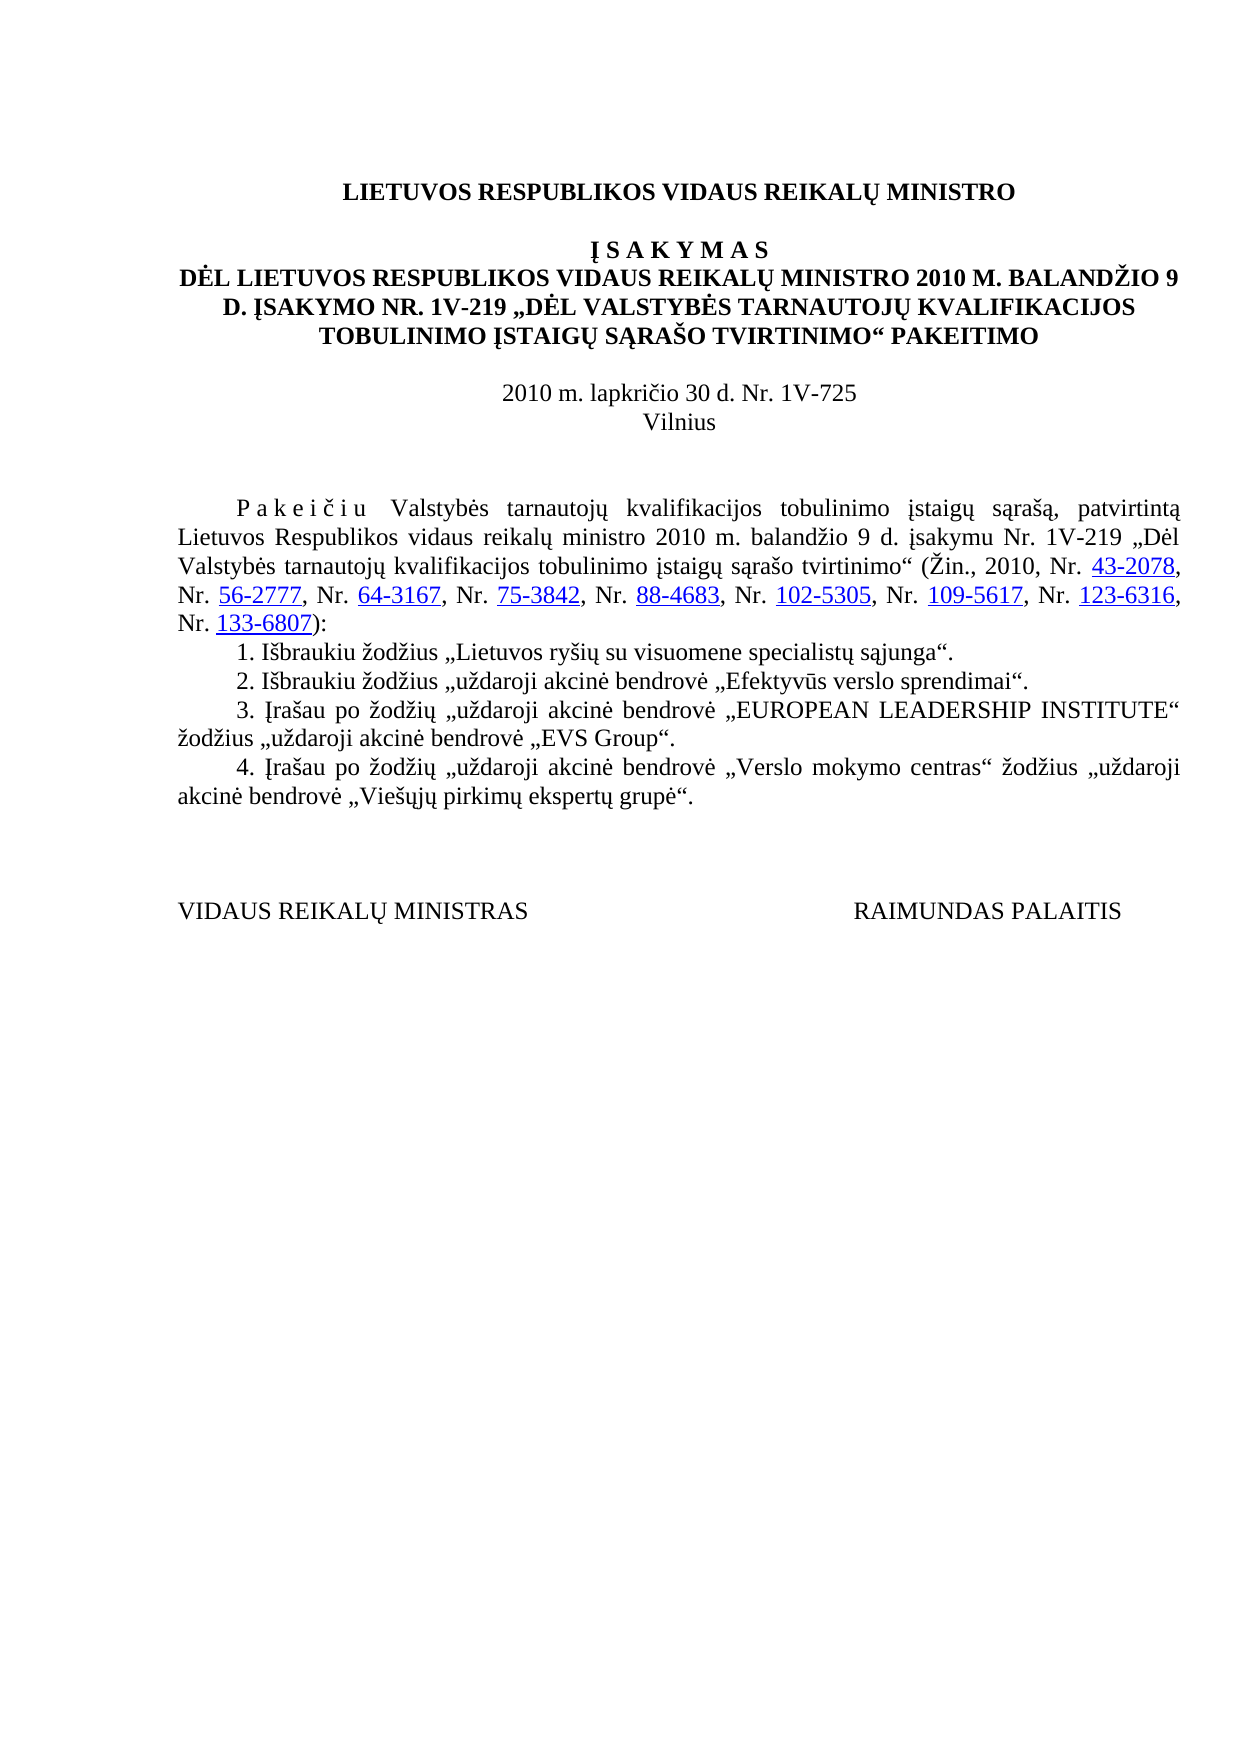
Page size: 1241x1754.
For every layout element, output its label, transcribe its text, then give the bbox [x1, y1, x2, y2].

text 2. Išbraukiu žodžius „uždaroji akcinė bendrovė „Efektyvūs verslo sprendimai“. [177, 666, 1181, 695]
text ĮSAKYMAS [177, 235, 1181, 263]
text Vidaus reikalų ministras Raimundas Palaitis [177, 896, 1181, 925]
text 1. Išbraukiu žodžius „Lietuvos ryšių su visuomene specialistų sąjunga“. [177, 637, 1181, 666]
text DĖL LIETUVOS RESPUBLIKOS vidaus reikalų ministro 2010 m. BALANDŽIO 9 d. įsakymo Nr. 1v-219 „dėl VALSTYBĖS TARNAUTOJŲ KVALIFIKACIJOS TOBULINIMO ĮSTAIGŲ SĄRAŠO TVIRTINIMO“ paKEITIMO [177, 263, 1181, 350]
text 4. Įrašau po žodžių „uždaroji akcinė bendrovė „Verslo mokymo centras“ žodžius „uždaroji akcinė bendrovė „Viešųjų pirkimų ekspertų grupė“. [177, 752, 1181, 810]
text Pakeičiu Valstybės tarnautojų kvalifikacijos tobulinimo įstaigų sąrašą, patvirtintą Lietuvos Respublikos vidaus reikalų ministro 2010 m. balandžio 9 d. įsakymu Nr. 1V-219 „Dėl Valstybės tarnautojų kvalifikacijos tobulinimo įstaigų sąrašo tvirtinimo“ (Žin., 2010, Nr. 43-2078, Nr. 56-2777, Nr. 64-3167, Nr. 75-3842, Nr. 88-4683, Nr. 102-5305, Nr. 109-5617, Nr. 123-6316, Nr. 133-6807): [177, 493, 1181, 637]
text Vilnius [177, 407, 1181, 436]
text 3. Įrašau po žodžių „uždaroji akcinė bendrovė „EUROPEAN LEADERSHIP INSTITUTE“ žodžius „uždaroji akcinė bendrovė „EVS Group“. [177, 695, 1181, 752]
text 2010 m. lapkričio 30 d. Nr. 1V-725 [177, 378, 1181, 407]
text LIETUVOS RESPUBLIKOS VIDAUS REIKALŲ MINISTRO [177, 177, 1181, 206]
